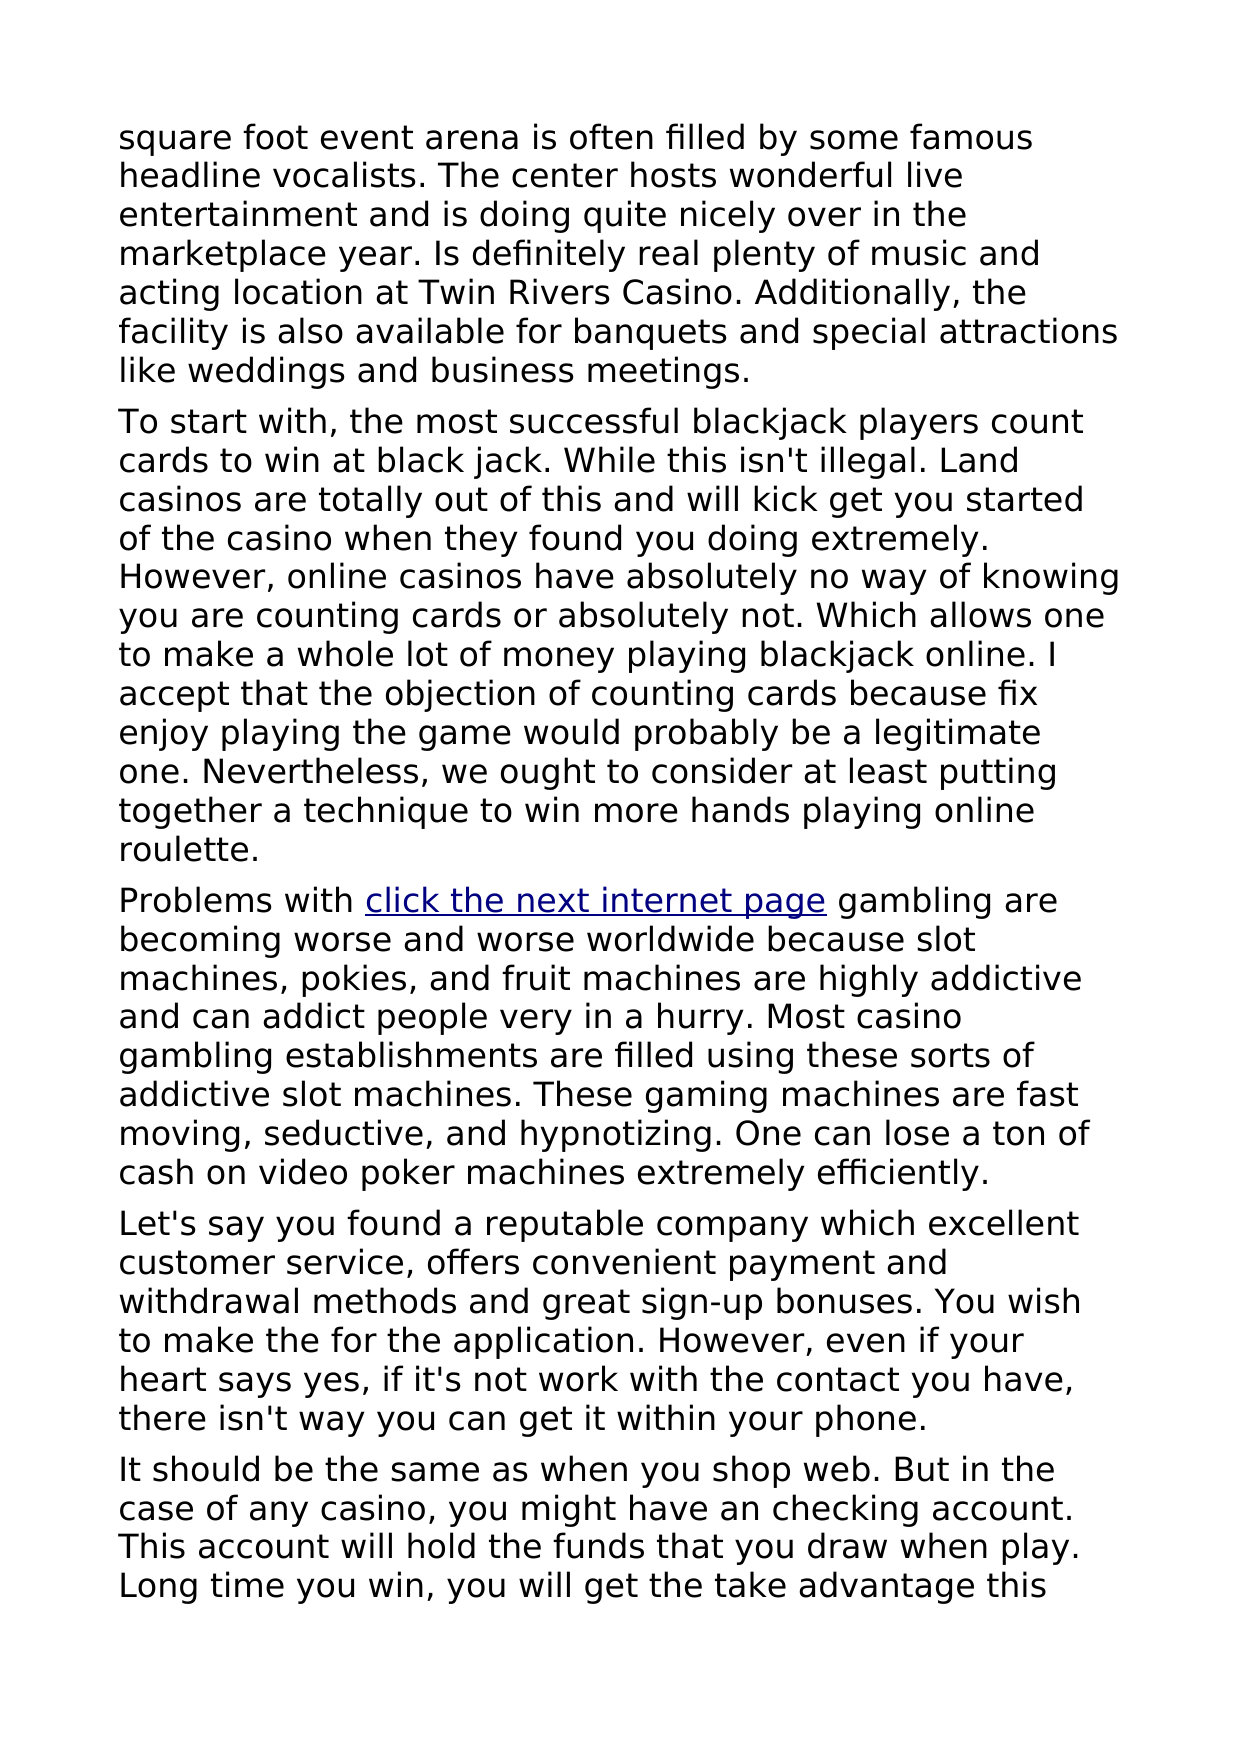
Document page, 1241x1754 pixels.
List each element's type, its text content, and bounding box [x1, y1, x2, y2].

text It should be the same as when you shop web. But in the case of any casino, you might have an checking account. This account will hold the funds that you draw when play. Long time you win, you will get the take advantage this [118, 1450, 1122, 1606]
text Let's say you found a reputable company which excellent customer service, offers convenient payment and withdrawal methods and great sign-up bonuses. You wish to make the for the application. However, even if your heart says yes, if it's not work with the contact you have, there isn't way you can get it within your phone. [118, 1205, 1122, 1438]
text Problems with click the next internet page gambling are becoming worse and worse worldwide because slot machines, pokies, and fruit machines are highly addictive and can addict people very in a hurry. Most casino gambling establishments are filled using these sorts of addictive slot machines. These gaming machines are fast moving, seductive, and hypnotizing. One can lose a ton of cash on video poker machines extremely efficiently. [118, 881, 1122, 1192]
text To start with, the most successful blackjack players count cards to win at black jack. While this isn't illegal. Land casinos are totally out of this and will kick get you started of the casino when they found you doing extremely. However, online casinos have absolutely no way of knowing you are counting cards or absolutely not. Which allows one to make a whole lot of money playing blackjack online. I accept that the objection of counting cards because fix enjoy playing the game would probably be a legitimate one. Nevertheless, we ought to consider at least putting together a technique to win more hands playing online roulette. [118, 403, 1122, 869]
text square foot event arena is often filled by some famous headline vocalists. The center hosts wonderful live entertainment and is doing quite nicely over in the marketplace year. Is definitely real plenty of music and acting location at Twin Rivers Casino. Additionally, the facility is also available for banquets and special attractions like weddings and business meetings. [118, 118, 1122, 390]
